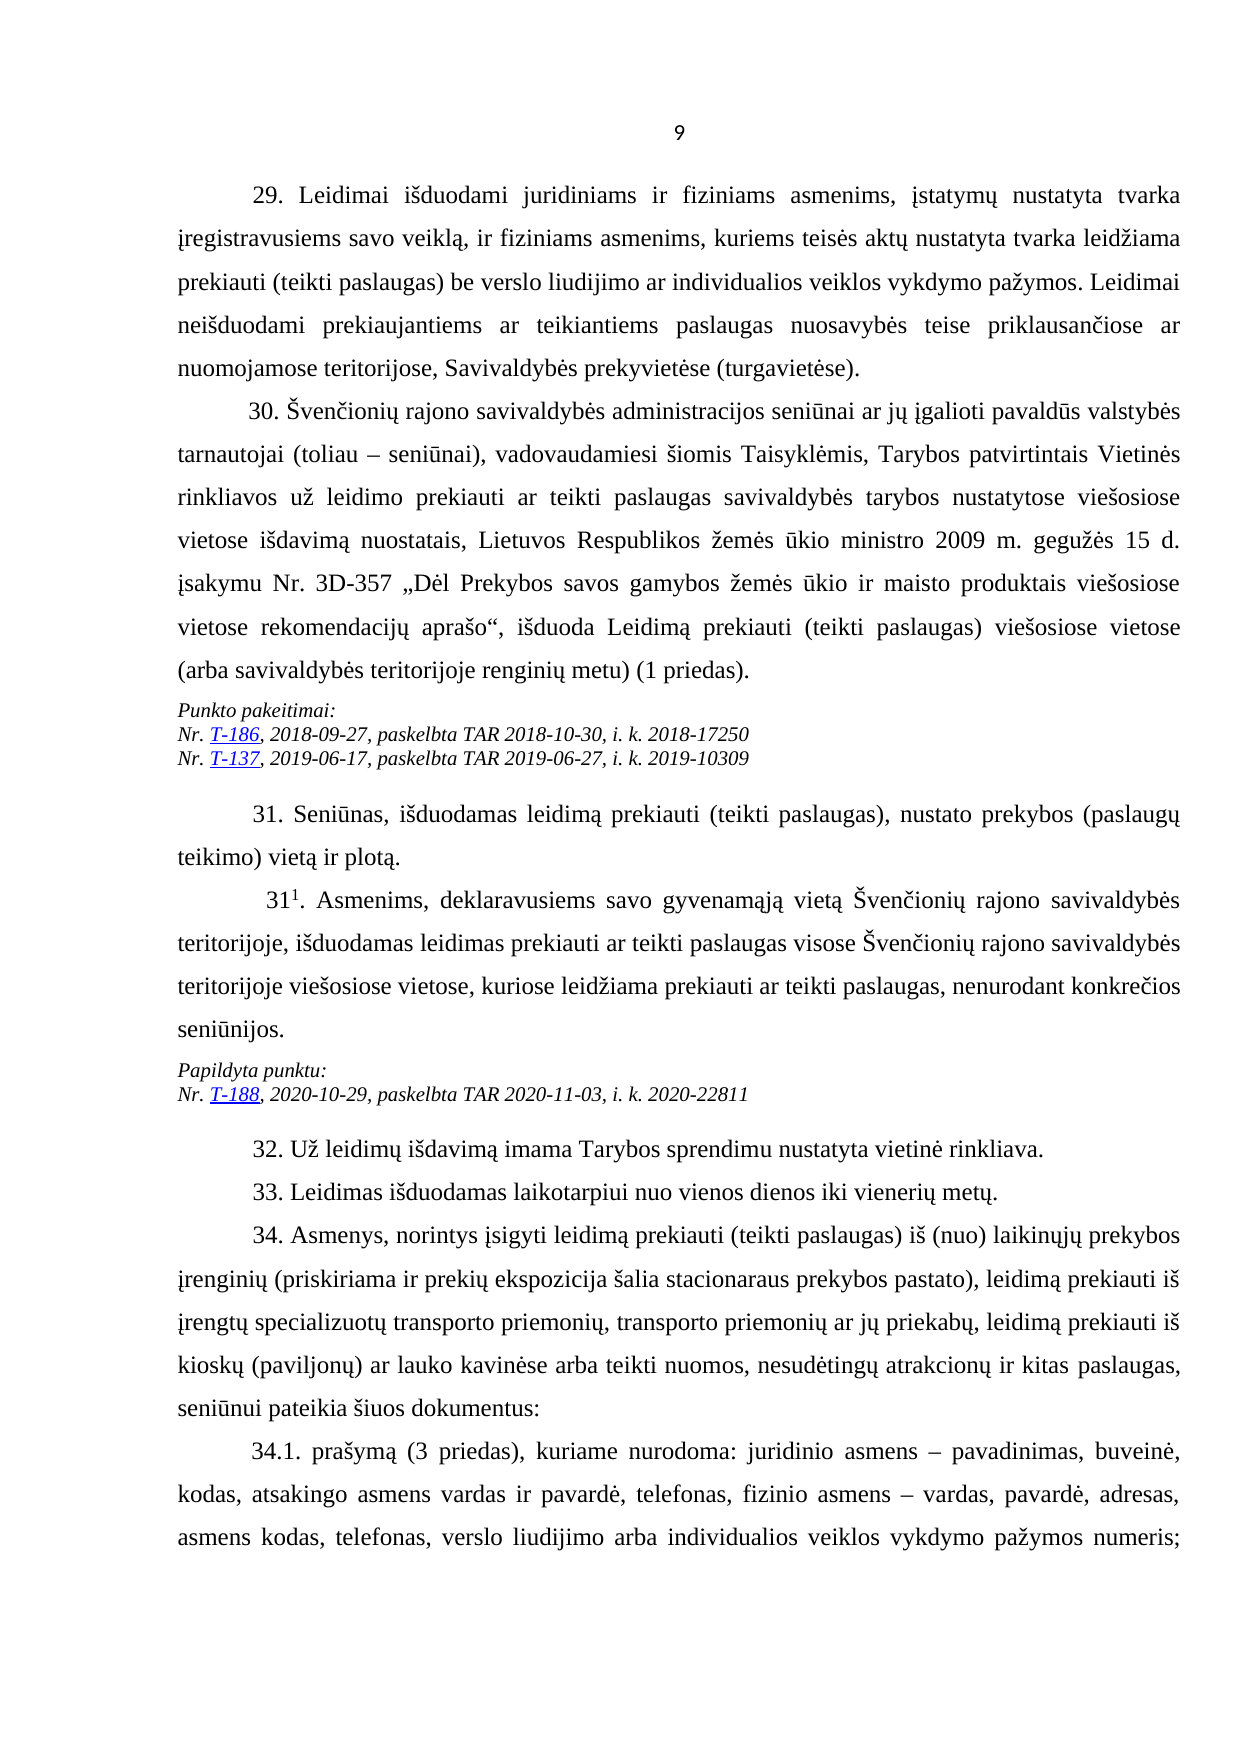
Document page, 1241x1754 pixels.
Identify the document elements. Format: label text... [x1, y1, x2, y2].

text Nr. T-137, 2019-06-17, paskelbta TAR 2019-06-27, i. k. 2019-10309 [177, 746, 1181, 770]
text 30. Švenčionių rajono savivaldybės administracijos seniūnai ar jų įgalioti pavaldūs valstybės tarnautojai (toliau – seniūnai), vadovaudamiesi šiomis Taisyklėmis, Tarybos patvirtintais Vietinės rinkliavos už leidimo prekiauti ar teikti paslaugas savivaldybės tarybos nustatytose viešosiose vietose išdavimą nuostatais, Lietuvos Respublikos žemės ūkio ministro 2009 m. gegužės 15 d. įsakymu Nr. 3D-357 „Dėl Prekybos savos gamybos žemės ūkio ir maisto produktais viešosiose vietose rekomendacijų aprašo“, išduoda Leidimą prekiauti (teikti paslaugas) viešosiose vietose (arba savivaldybės teritorijoje renginių metu) (1 priedas). [177, 396, 1181, 683]
text Punkto pakeitimai: [177, 698, 1181, 722]
text 34. Asmenys, norintys įsigyti leidimą prekiauti (teikti paslaugas) iš (nuo) laikinųjų prekybos įrenginių (priskiriama ir prekių ekspozicija šalia stacionaraus prekybos pastato), leidimą prekiauti iš įrengtų specializuotų transporto priemonių, transporto priemonių ar jų priekabų, leidimą prekiauti iš kioskų (paviljonų) ar lauko kavinėse arba teikti nuomos, nesudėtingų atrakcionų ir kitas paslaugas, seniūnui pateikia šiuos dokumentus: [177, 1221, 1181, 1422]
text 311. Asmenims, deklaravusiems savo gyvenamąją vietą Švenčionių rajono savivaldybės teritorijoje, išduodamas leidimas prekiauti ar teikti paslaugas visose Švenčionių rajono savivaldybės teritorijoje viešosiose vietose, kuriose leidžiama prekiauti ar teikti paslaugas, nenurodant konkrečios seniūnijos. [177, 885, 1181, 1043]
text 32. Už leidimų išdavimą imama Tarybos sprendimu nustatyta vietinė rinkliava. [177, 1134, 1181, 1163]
text 29. Leidimai išduodami juridiniams ir fiziniams asmenims, įstatymų nustatyta tvarka įregistravusiems savo veiklą, ir fiziniams asmenims, kuriems teisės aktų nustatyta tvarka leidžiama prekiauti (teikti paslaugas) be verslo liudijimo ar individualios veiklos vykdymo pažymos. Leidimai neišduodami prekiaujantiems ar teikiantiems paslaugas nuosavybės teise priklausančiose ar nuomojamose teritorijose, Savivaldybės prekyvietėse (turgavietėse). [177, 180, 1181, 382]
text 33. Leidimas išduodamas laikotarpiui nuo vienos dienos iki vienerių metų. [177, 1177, 1181, 1206]
text 34.1. prašymą (3 priedas), kuriame nurodoma: juridinio asmens – pavadinimas, buveinė, kodas, atsakingo asmens vardas ir pavardė, telefonas, fizinio asmens – vardas, pavardė, adresas, asmens kodas, telefonas, verslo liudijimo arba individualios veiklos vykdymo pažymos numeris; [177, 1436, 1181, 1551]
text 31. Seniūnas, išduodamas leidimą prekiauti (teikti paslaugas), nustato prekybos (paslaugų teikimo) vietą ir plotą. [177, 799, 1181, 871]
text Nr. T-188, 2020-10-29, paskelbta TAR 2020-11-03, i. k. 2020-22811 [177, 1082, 1181, 1106]
text Nr. T-186, 2018-09-27, paskelbta TAR 2018-10-30, i. k. 2018-17250 [177, 722, 1181, 746]
text Papildyta punktu: [177, 1057, 1181, 1082]
